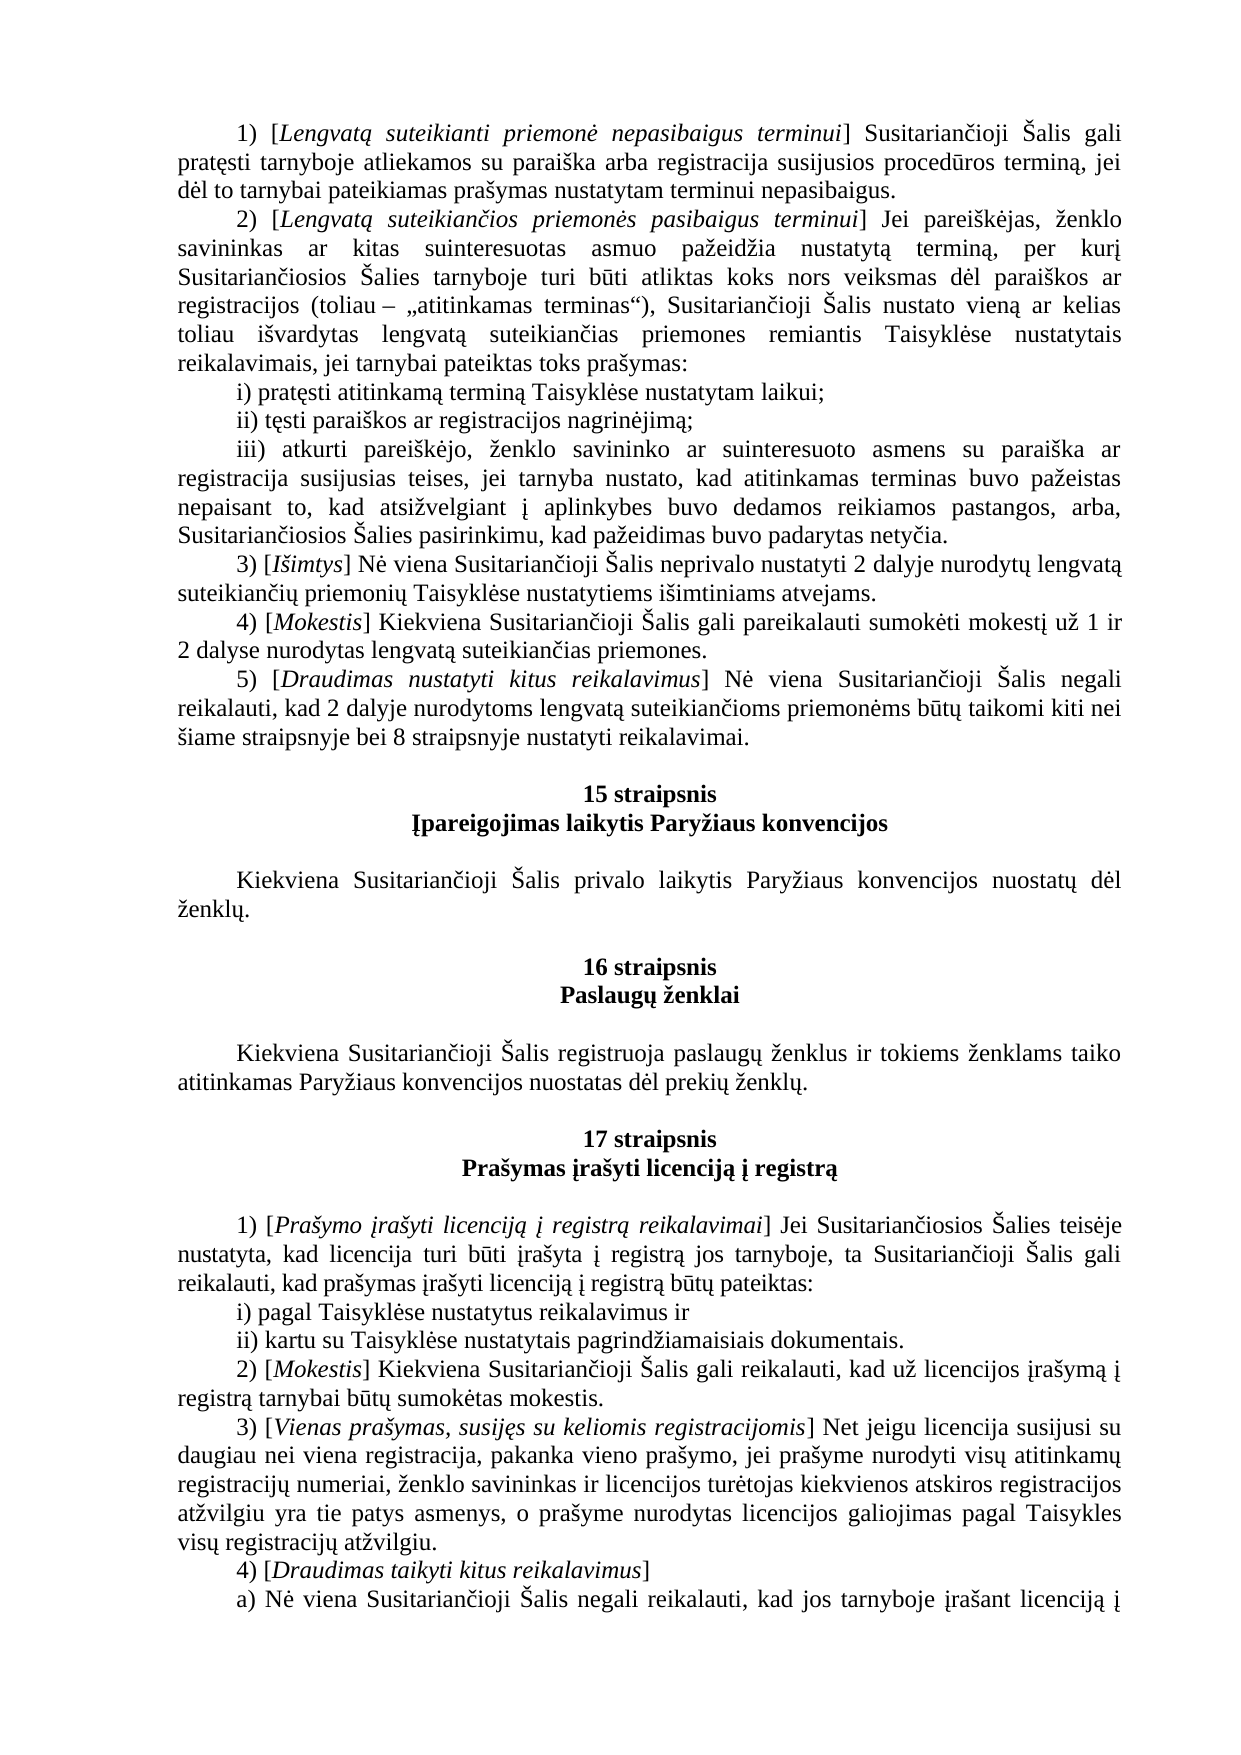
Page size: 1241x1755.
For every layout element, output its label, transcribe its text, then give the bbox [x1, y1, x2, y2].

text 16 straipsnis [177, 952, 1122, 981]
text iii) atkurti pareiškėjo, ženklo savininko ar suinteresuoto asmens su paraiška ar registracija susijusias teises, jei tarnyba nustato, kad atitinkamas terminas buvo pažeistas nepaisant to, kad atsižvelgiant į aplinkybes buvo dedamos reikiamos pastangos, arba, Susitariančiosios Šalies pasirinkimu, kad pažeidimas buvo padarytas netyčia. [177, 434, 1122, 549]
text 17 straipsnis [177, 1124, 1122, 1153]
text 3) [Vienas prašymas, susijęs su keliomis registracijomis] Net jeigu licencija susijusi su daugiau nei viena registracija, pakanka vieno prašymo, jei prašyme nurodyti visų atitinkamų registracijų numeriai, ženklo savininkas ir licencijos turėtojas kiekvienos atskiros registracijos atžvilgiu yra tie patys asmenys, o prašyme nurodytas licencijos galiojimas pagal Taisykles visų registracijų atžvilgiu. [177, 1412, 1122, 1556]
text 1) [Prašymo įrašyti licenciją į registrą reikalavimai] Jei Susitariančiosios Šalies teisėje nustatyta, kad licencija turi būti įrašyta į registrą jos tarnyboje, ta Susitariančioji Šalis gali reikalauti, kad prašymas įrašyti licenciją į registrą būtų pateiktas: [177, 1211, 1122, 1297]
text Įpareigojimas laikytis Paryžiaus konvencijos [177, 808, 1122, 837]
text 3) [Išimtys] Nė viena Susitariančioji Šalis neprivalo nustatyti 2 dalyje nurodytų lengvatą suteikiančių priemonių Taisyklėse nustatytiems išimtiniams atvejams. [177, 549, 1122, 607]
text ii) kartu su Taisyklėse nustatytais pagrindžiamaisiais dokumentais. [177, 1326, 1122, 1354]
text Prašymas įrašyti licenciją į registrą [177, 1153, 1122, 1182]
text 15 straipsnis [177, 779, 1122, 808]
text i) pratęsti atitinkamą terminą Taisyklėse nustatytam laikui; [177, 377, 1122, 406]
text 2) [Lengvatą suteikiančios priemonės pasibaigus terminui] Jei pareiškėjas, ženklo savininkas ar kitas suinteresuotas asmuo pažeidžia nustatytą terminą, per kurį Susitariančiosios Šalies tarnyboje turi būti atliktas koks nors veiksmas dėl paraiškos ar registracijos (toliau – „atitinkamas terminas“), Susitariančioji Šalis nustato vieną ar kelias toliau išvardytas lengvatą suteikiančias priemones remiantis Taisyklėse nustatytais reikalavimais, jei tarnybai pateiktas toks prašymas: [177, 204, 1122, 377]
text 5) [Draudimas nustatyti kitus reikalavimus] Nė viena Susitariančioji Šalis negali reikalauti, kad 2 dalyje nurodytoms lengvatą suteikiančioms priemonėms būtų taikomi kiti nei šiame straipsnyje bei 8 straipsnyje nustatyti reikalavimai. [177, 664, 1122, 751]
text Kiekviena Susitariančioji Šalis privalo laikytis Paryžiaus konvencijos nuostatų dėl ženklų. [177, 866, 1122, 923]
text 2) [Mokestis] Kiekviena Susitariančioji Šalis gali reikalauti, kad už licencijos įrašymą į registrą tarnybai būtų sumokėtas mokestis. [177, 1354, 1122, 1412]
text i) pagal Taisyklėse nustatytus reikalavimus ir [177, 1297, 1122, 1326]
text 1) [Lengvatą suteikianti priemonė nepasibaigus terminui] Susitariančioji Šalis gali pratęsti tarnyboje atliekamos su paraiška arba registracija susijusios procedūros terminą, jei dėl to tarnybai pateikiamas prašymas nustatytam terminui nepasibaigus. [177, 118, 1122, 204]
text 4) [Draudimas taikyti kitus reikalavimus] [177, 1556, 1122, 1584]
text ii) tęsti paraiškos ar registracijos nagrinėjimą; [177, 406, 1122, 434]
text Paslaugų ženklai [177, 981, 1122, 1009]
text 4) [Mokestis] Kiekviena Susitariančioji Šalis gali pareikalauti sumokėti mokestį už 1 ir 2 dalyse nurodytas lengvatą suteikiančias priemones. [177, 607, 1122, 664]
text a) Nė viena Susitariančioji Šalis negali reikalauti, kad jos tarnyboje įrašant licenciją į [177, 1584, 1122, 1613]
text Kiekviena Susitariančioji Šalis registruoja paslaugų ženklus ir tokiems ženklams taiko atitinkamas Paryžiaus konvencijos nuostatas dėl prekių ženklų. [177, 1038, 1122, 1096]
